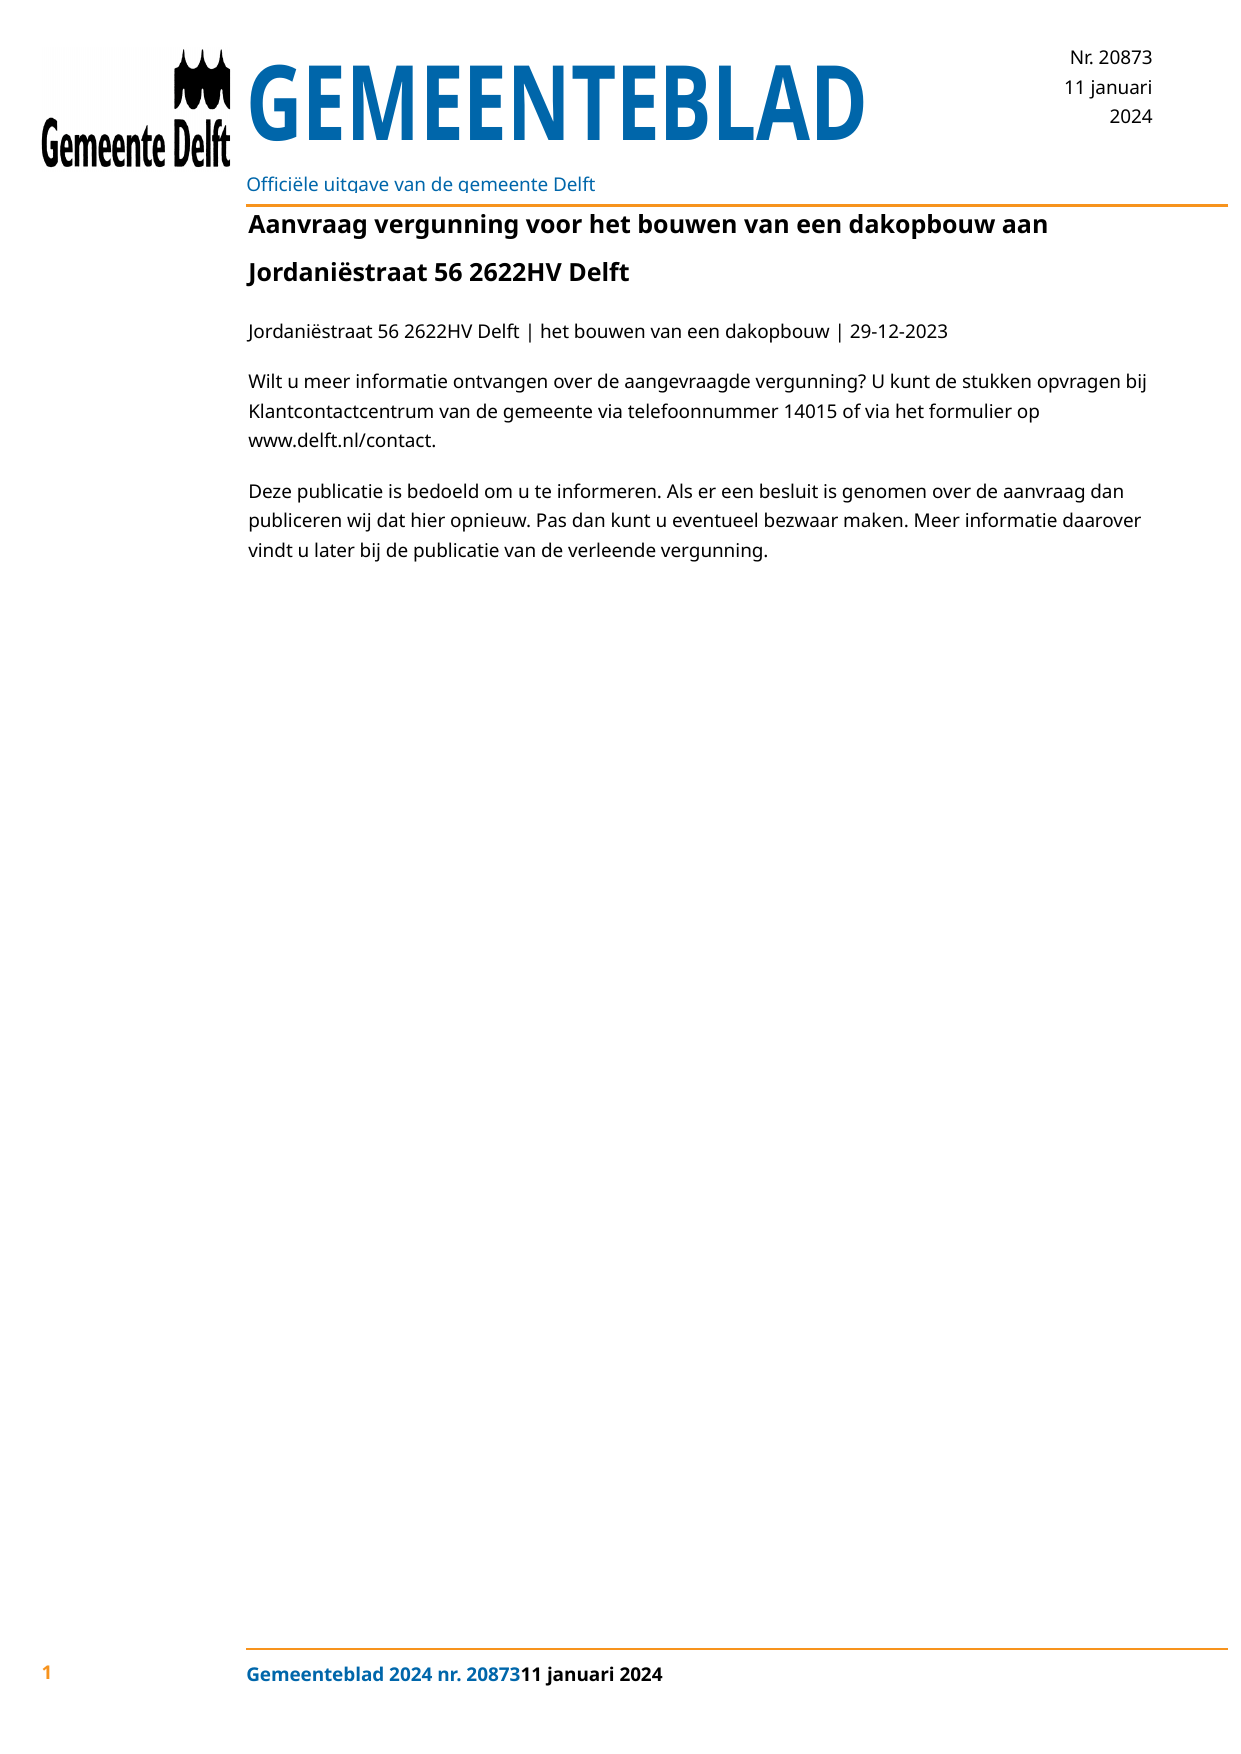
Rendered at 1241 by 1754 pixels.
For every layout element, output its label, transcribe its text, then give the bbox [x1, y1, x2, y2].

picture [41, 47, 231, 172]
text Aanvraag vergunning voor het bouwen van een dakopbouw aan Jordaniëstraat 56 2622HV Delft [248, 207, 1152, 288]
text Wilt u meer informatie ontvangen over de aangevraagde vergunning? U kunt de stukken opvragen bij Klantcontactcentrum van de gemeente via telefoonnummer 14015 of via het formulier op www.delft.nl/contact. [248, 368, 1152, 453]
text Deze publicatie is bedoeld om u te informeren. Als er een besluit is genomen over de aanvraag dan publiceren wij dat hier opnieuw. Pas dan kunt u eventueel bezwaar maken. Meer informatie daarover vindt u later bij de publicatie van de verleende vergunning. [248, 478, 1152, 563]
text Jordaniëstraat 56 2622HV Delft | het bouwen van een dakopbouw | 29-12-2023 [248, 318, 1152, 344]
